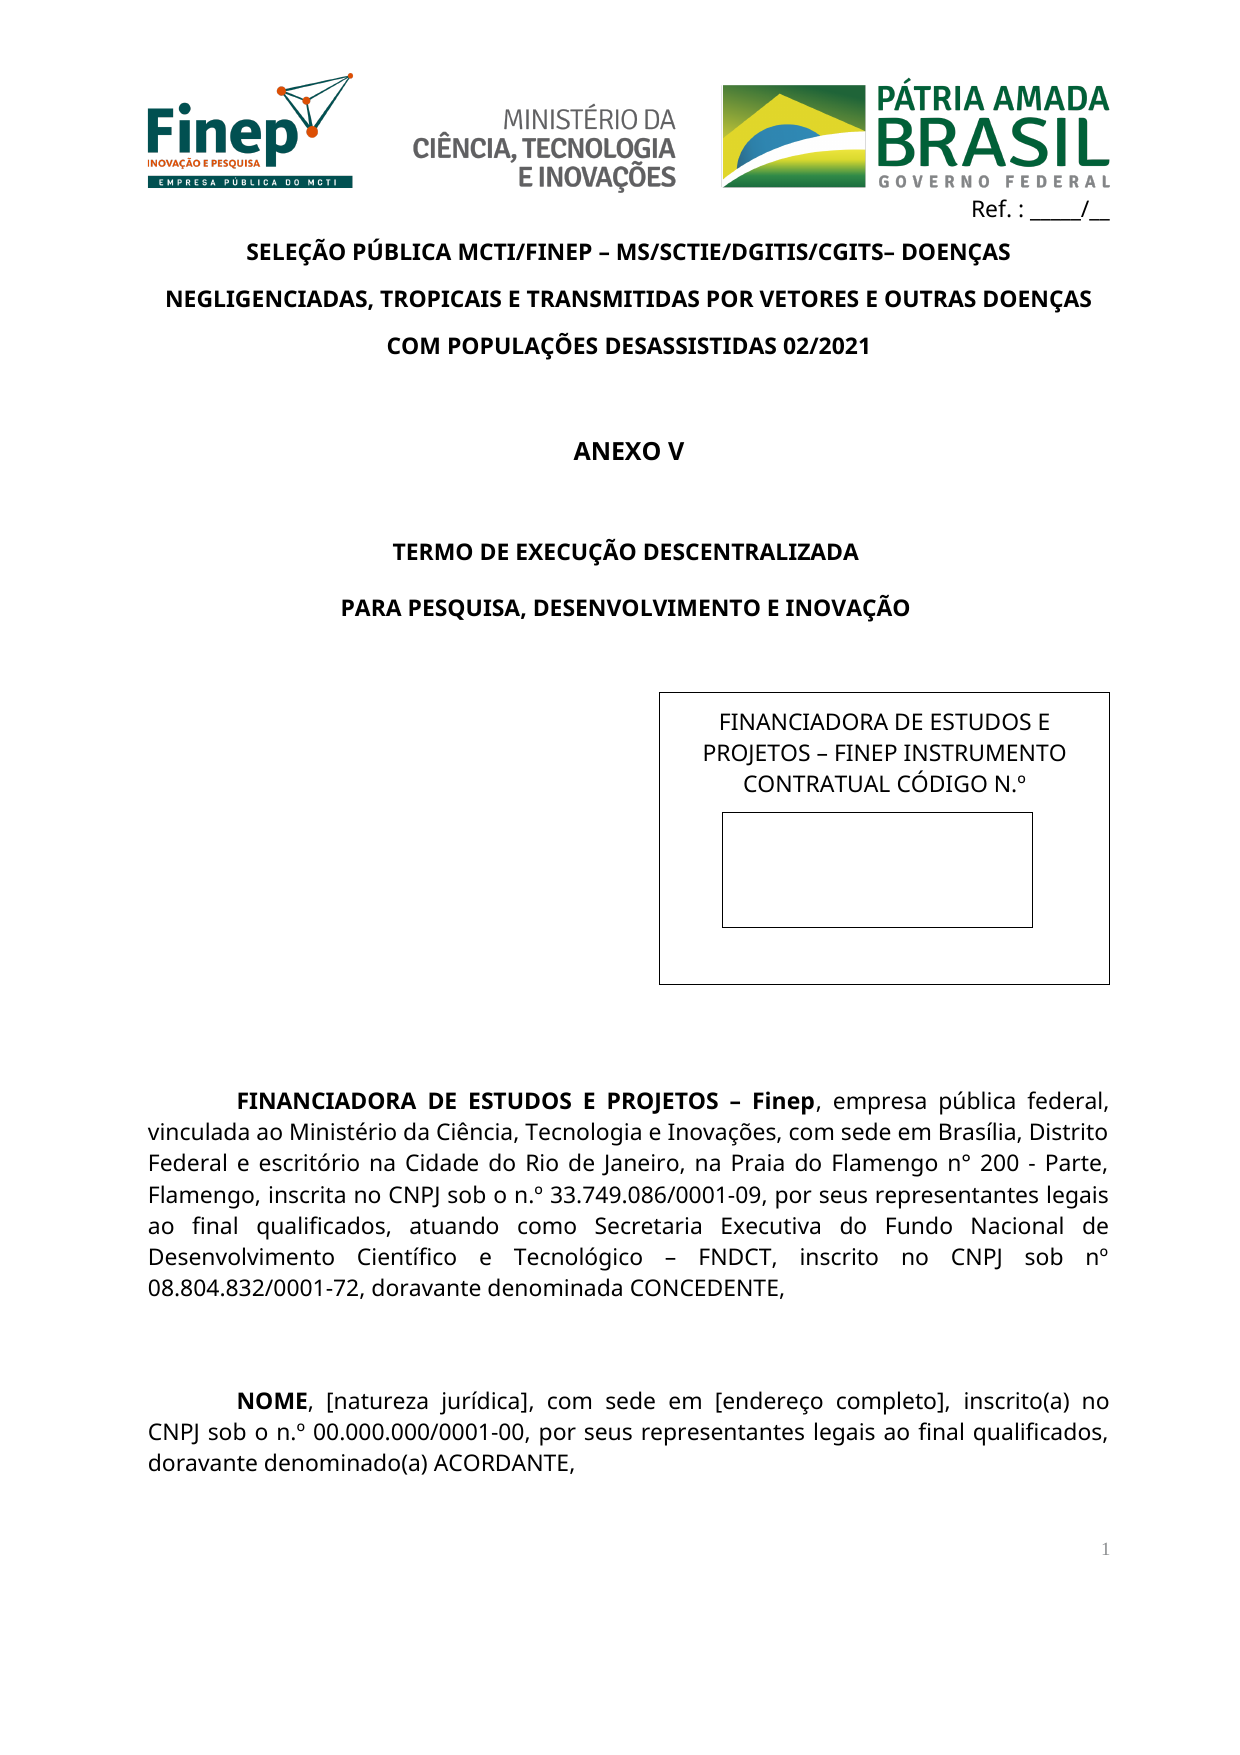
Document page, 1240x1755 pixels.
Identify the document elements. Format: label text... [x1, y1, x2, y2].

table_cell [660, 812, 722, 869]
text SELEÇÃO PÚBLICA MCTI/FINEP – MS/SCTIE/DGITIS/CGITS– DOENÇAS NEGLIGENCIADAS, TROPICAIS E TRANSMITIDAS POR VETORES E OUTRAS DOENÇAS COM POPULAÇÕES DESASSISTIDAS 02/2021 [148, 236, 1110, 361]
subtitle PARA PESQUISA, DESENVOLVIMENTO E INOVAÇÃO [148, 592, 1110, 623]
subtitle TERMO DE EXECUÇÃO DESCENTRALIZADA [148, 536, 1110, 567]
table_header FINANCIADORA DE ESTUDOS E PROJETOS – FINEP INSTRUMENTO CONTRATUAL CÓDIGO N.º [660, 693, 1109, 812]
table_cell [763, 813, 811, 927]
table_cell [870, 813, 973, 927]
table_cell [1033, 812, 1109, 869]
table_cell [723, 813, 763, 927]
table_cell [811, 813, 870, 927]
table_cell [1033, 869, 1109, 927]
subtitle FINANCIADORA DE ESTUDOS E PROJETOS – Finep, empresa pública federal, vinculada ao Ministério da Ciência, Tecnologia e Inovações, com sede em Brasília, Distrito Federal e escritório na Cidade do Rio de Janeiro, na Praia do Flamengo n° 200 - Parte, Flamengo, inscrita no CNPJ sob o n.º 33.749.086/0001-09, por seus representantes legais ao final qualificados, atuando como Secretaria Executiva do Fundo Nacional de Desenvolvimento Científico e Tecnológico – FNDCT, inscrito no CNPJ sob nº 08.804.832/0001-72, doravante denominada CONCEDENTE, [148, 1085, 1110, 1304]
subtitle NOME, [natureza jurídica], com sede em [endereço completo], inscrito(a) no CNPJ sob o n.º 00.000.000/0001-00, por seus representantes legais ao final qualificados, doravante denominado(a) ACORDANTE, [148, 1385, 1110, 1479]
table_cell [660, 869, 722, 927]
table_cell [973, 813, 1032, 927]
table_cell [660, 927, 1109, 984]
text ANEXO V [148, 433, 1110, 467]
